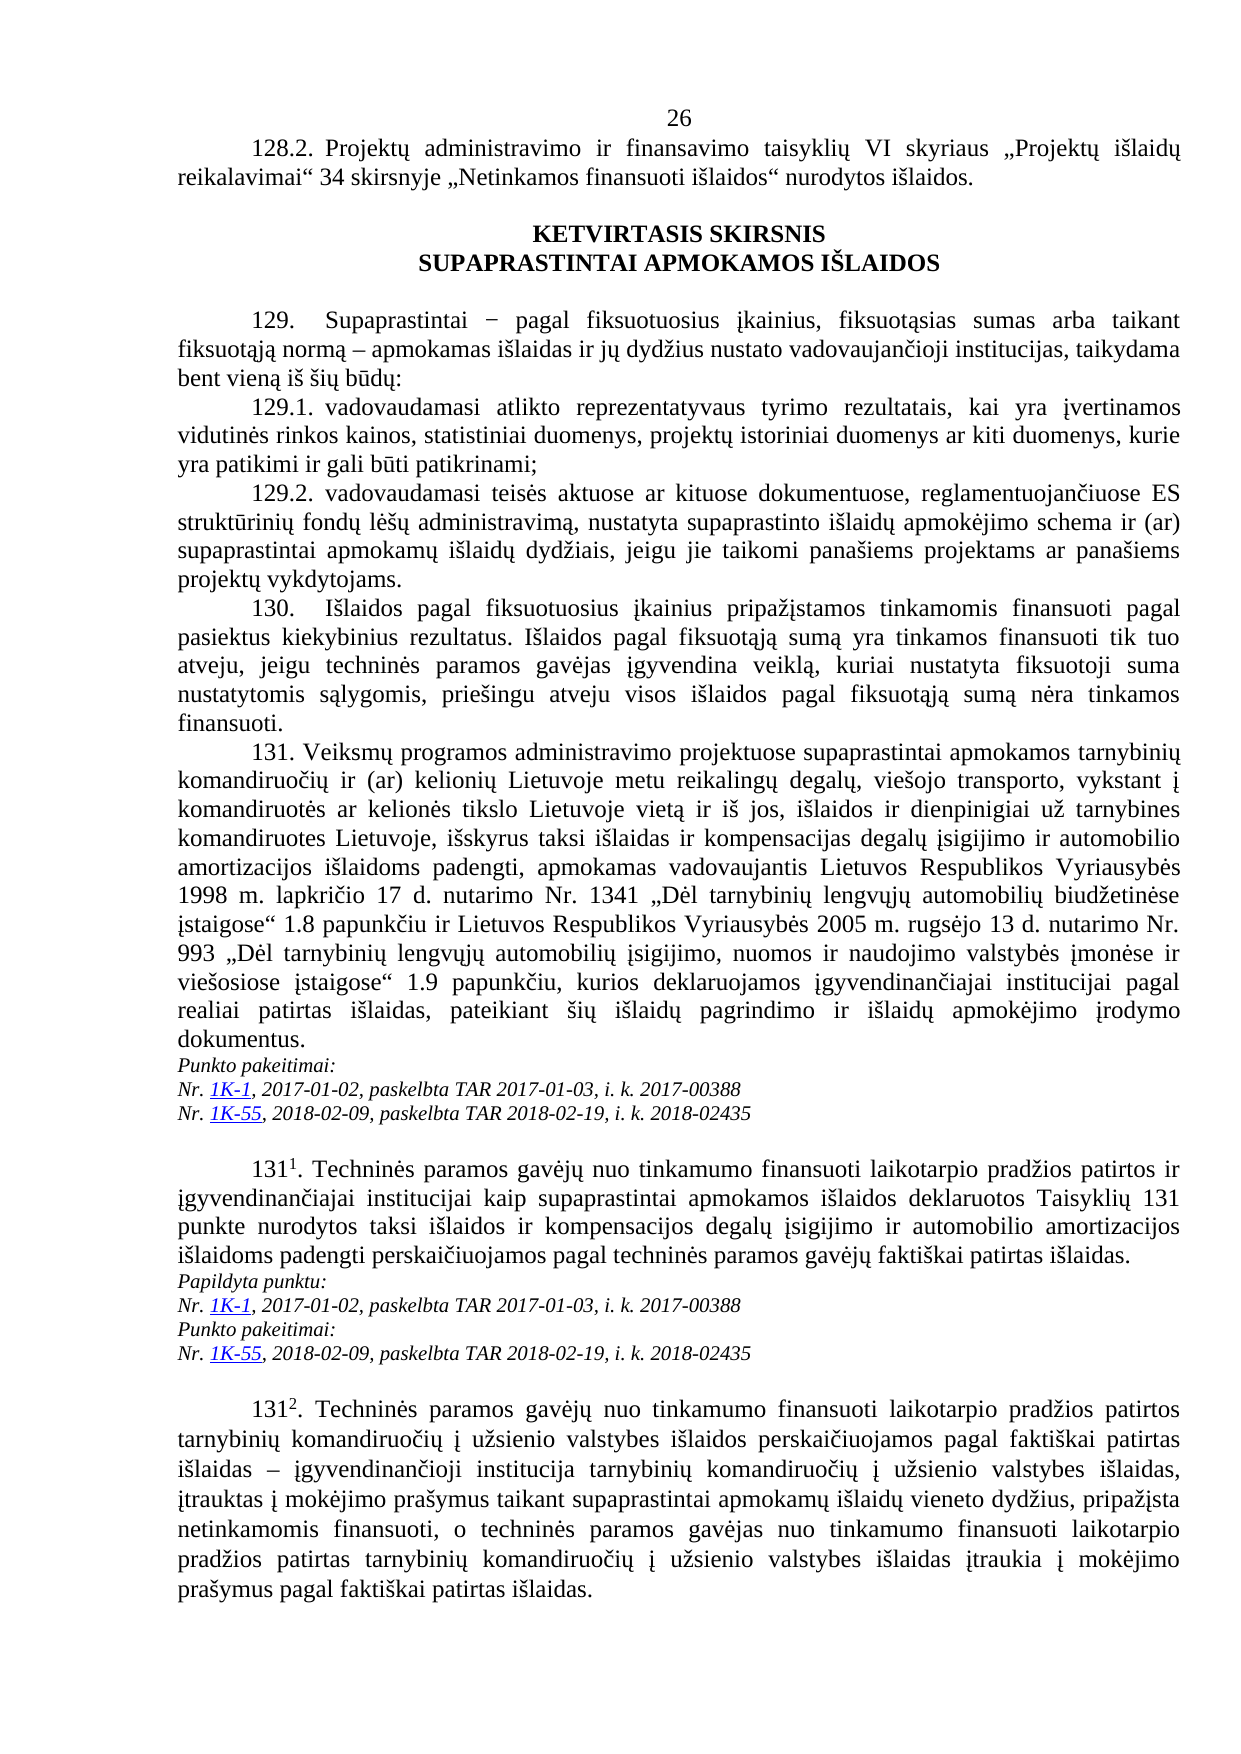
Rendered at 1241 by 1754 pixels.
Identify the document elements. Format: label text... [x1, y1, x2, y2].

text KETVIRTASIS SKIRSNIS [177, 219, 1181, 248]
text Nr. 1K-55, 2018-02-09, paskelbta TAR 2018-02-19, i. k. 2018-02435 [177, 1101, 1181, 1125]
text Papildyta punktu: [177, 1269, 1181, 1293]
text 128.2. Projektų administravimo ir finansavimo taisyklių VI skyriaus „Projektų išlaidų reikalavimai“ 34 skirsnyje „Netinkamos finansuoti išlaidos“ nurodytos išlaidos. [177, 133, 1181, 190]
text 129.2. vadovaudamasi teisės aktuose ar kituose dokumentuose, reglamentuojančiuose ES struktūrinių fondų lėšų administravimą, nustatyta supaprastinto išlaidų apmokėjimo schema ir (ar) supaprastintai apmokamų išlaidų dydžiais, jeigu jie taikomi panašiems projektams ar panašiems projektų vykdytojams. [177, 478, 1181, 593]
text 1311. Techninės paramos gavėjų nuo tinkamumo finansuoti laikotarpio pradžios patirtos ir įgyvendinančiajai institucijai kaip supaprastintai apmokamos išlaidos deklaruotos Taisyklių 131 punkte nurodytos taksi išlaidos ir kompensacijos degalų įsigijimo ir automobilio amortizacijos išlaidoms padengti perskaičiuojamos pagal techninės paramos gavėjų faktiškai patirtas išlaidas. [177, 1154, 1181, 1269]
text SUPAPRASTINTAI APMOKAMOS IŠLAIDOS [177, 248, 1181, 277]
text Nr. 1K-1, 2017-01-02, paskelbta TAR 2017-01-03, i. k. 2017-00388 [177, 1077, 1181, 1101]
text Nr. 1K-55, 2018-02-09, paskelbta TAR 2018-02-19, i. k. 2018-02435 [177, 1341, 1181, 1365]
text Punkto pakeitimai: [177, 1317, 1181, 1341]
text 1312. Techninės paramos gavėjų nuo tinkamumo finansuoti laikotarpio pradžios patirtos tarnybinių komandiruočių į užsienio valstybes išlaidos perskaičiuojamos pagal faktiškai patirtas išlaidas – įgyvendinančioji institucija tarnybinių komandiruočių į užsienio valstybes išlaidas, įtrauktas į mokėjimo prašymus taikant supaprastintai apmokamų išlaidų vieneto dydžius, pripažįsta netinkamomis finansuoti, o techninės paramos gavėjas nuo tinkamumo finansuoti laikotarpio pradžios patirtas tarnybinių komandiruočių į užsienio valstybes išlaidas įtraukia į mokėjimo prašymus pagal faktiškai patirtas išlaidas. [177, 1394, 1181, 1603]
text 129. Supaprastintai − pagal fiksuotuosius įkainius, fiksuotąsias sumas arba taikant fiksuotąją normą – apmokamas išlaidas ir jų dydžius nustato vadovaujančioji institucijas, taikydama bent vieną iš šių būdų: [177, 305, 1181, 392]
text 129.1. vadovaudamasi atlikto reprezentatyvaus tyrimo rezultatais, kai yra įvertinamos vidutinės rinkos kainos, statistiniai duomenys, projektų istoriniai duomenys ar kiti duomenys, kurie yra patikimi ir gali būti patikrinami; [177, 392, 1181, 478]
text Punkto pakeitimai: [177, 1053, 1181, 1077]
text Nr. 1K-1, 2017-01-02, paskelbta TAR 2017-01-03, i. k. 2017-00388 [177, 1293, 1181, 1317]
text 130. Išlaidos pagal fiksuotuosius įkainius pripažįstamos tinkamomis finansuoti pagal pasiektus kiekybinius rezultatus. Išlaidos pagal fiksuotąją sumą yra tinkamos finansuoti tik tuo atveju, jeigu techninės paramos gavėjas įgyvendina veiklą, kuriai nustatyta fiksuotoji suma nustatytomis sąlygomis, priešingu atveju visos išlaidos pagal fiksuotąją sumą nėra tinkamos finansuoti. [177, 593, 1181, 737]
text 131. Veiksmų programos administravimo projektuose supaprastintai apmokamos tarnybinių komandiruočių ir (ar) kelionių Lietuvoje metu reikalingų degalų, viešojo transporto, vykstant į komandiruotės ar kelionės tikslo Lietuvoje vietą ir iš jos, išlaidos ir dienpinigiai už tarnybines komandiruotes Lietuvoje, išskyrus taksi išlaidas ir kompensacijas degalų įsigijimo ir automobilio amortizacijos išlaidoms padengti, apmokamas vadovaujantis Lietuvos Respublikos Vyriausybės 1998 m. lapkričio 17 d. nutarimo Nr. 1341 „Dėl tarnybinių lengvųjų automobilių biudžetinėse įstaigose“ 1.8 papunkčiu ir Lietuvos Respublikos Vyriausybės 2005 m. rugsėjo 13 d. nutarimo Nr. 993 „Dėl tarnybinių lengvųjų automobilių įsigijimo, nuomos ir naudojimo valstybės įmonėse ir viešosiose įstaigose“ 1.9 papunkčiu, kurios deklaruojamos įgyvendinančiajai institucijai pagal realiai patirtas išlaidas, pateikiant šių išlaidų pagrindimo ir išlaidų apmokėjimo įrodymo dokumentus. [177, 737, 1181, 1053]
